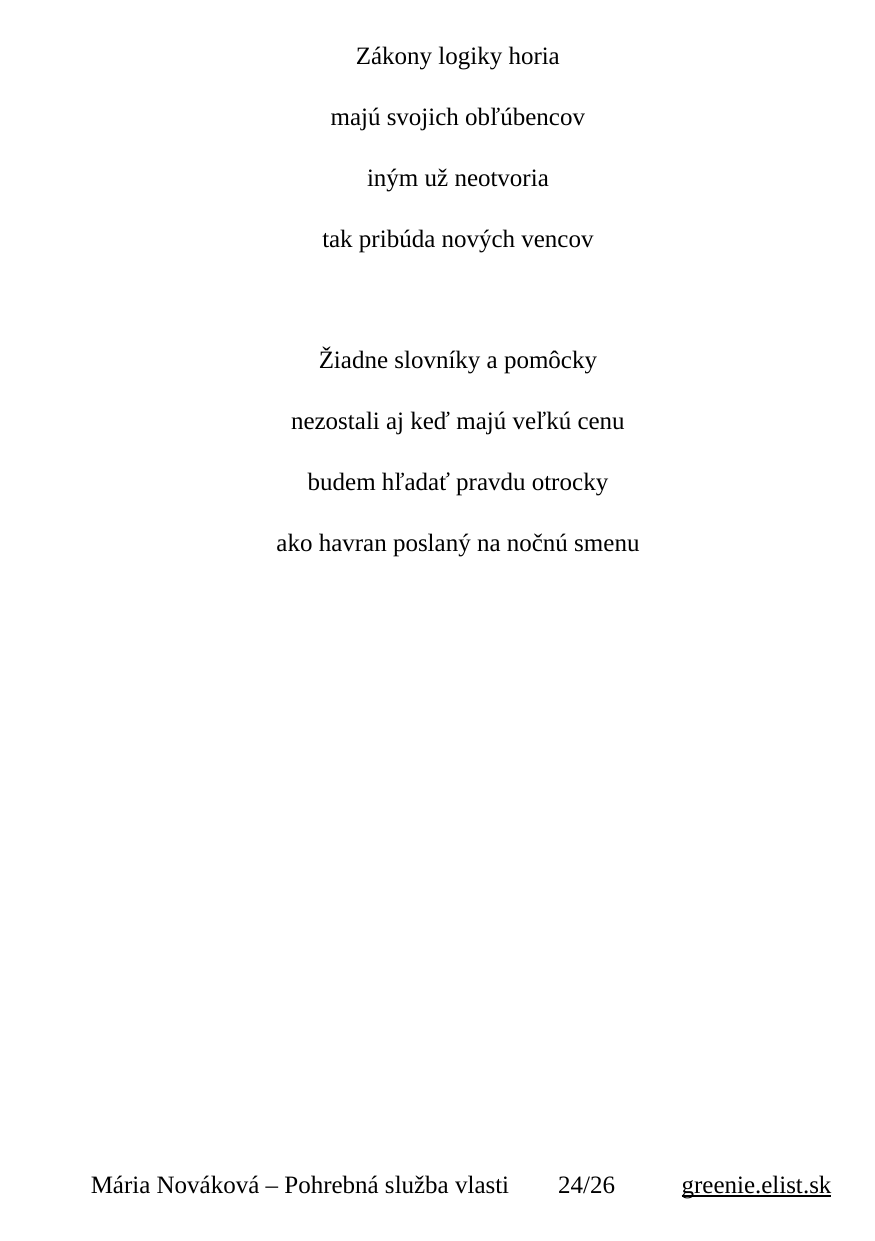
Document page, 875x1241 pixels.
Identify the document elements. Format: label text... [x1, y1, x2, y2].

text Žiadne slovníky a pomôcky [83, 346, 833, 374]
text Zákony logiky horia [83, 41, 833, 70]
text nezostali aj keď majú veľkú cenu [83, 406, 833, 435]
text tak pribúda nových vencov [83, 224, 833, 253]
text budem hľadať pravdu otrocky [83, 467, 833, 496]
text iným už neotvoria [83, 163, 833, 192]
text ako havran poslaný na nočnú smenu [83, 528, 833, 557]
text majú svojich obľúbencov [83, 102, 833, 131]
